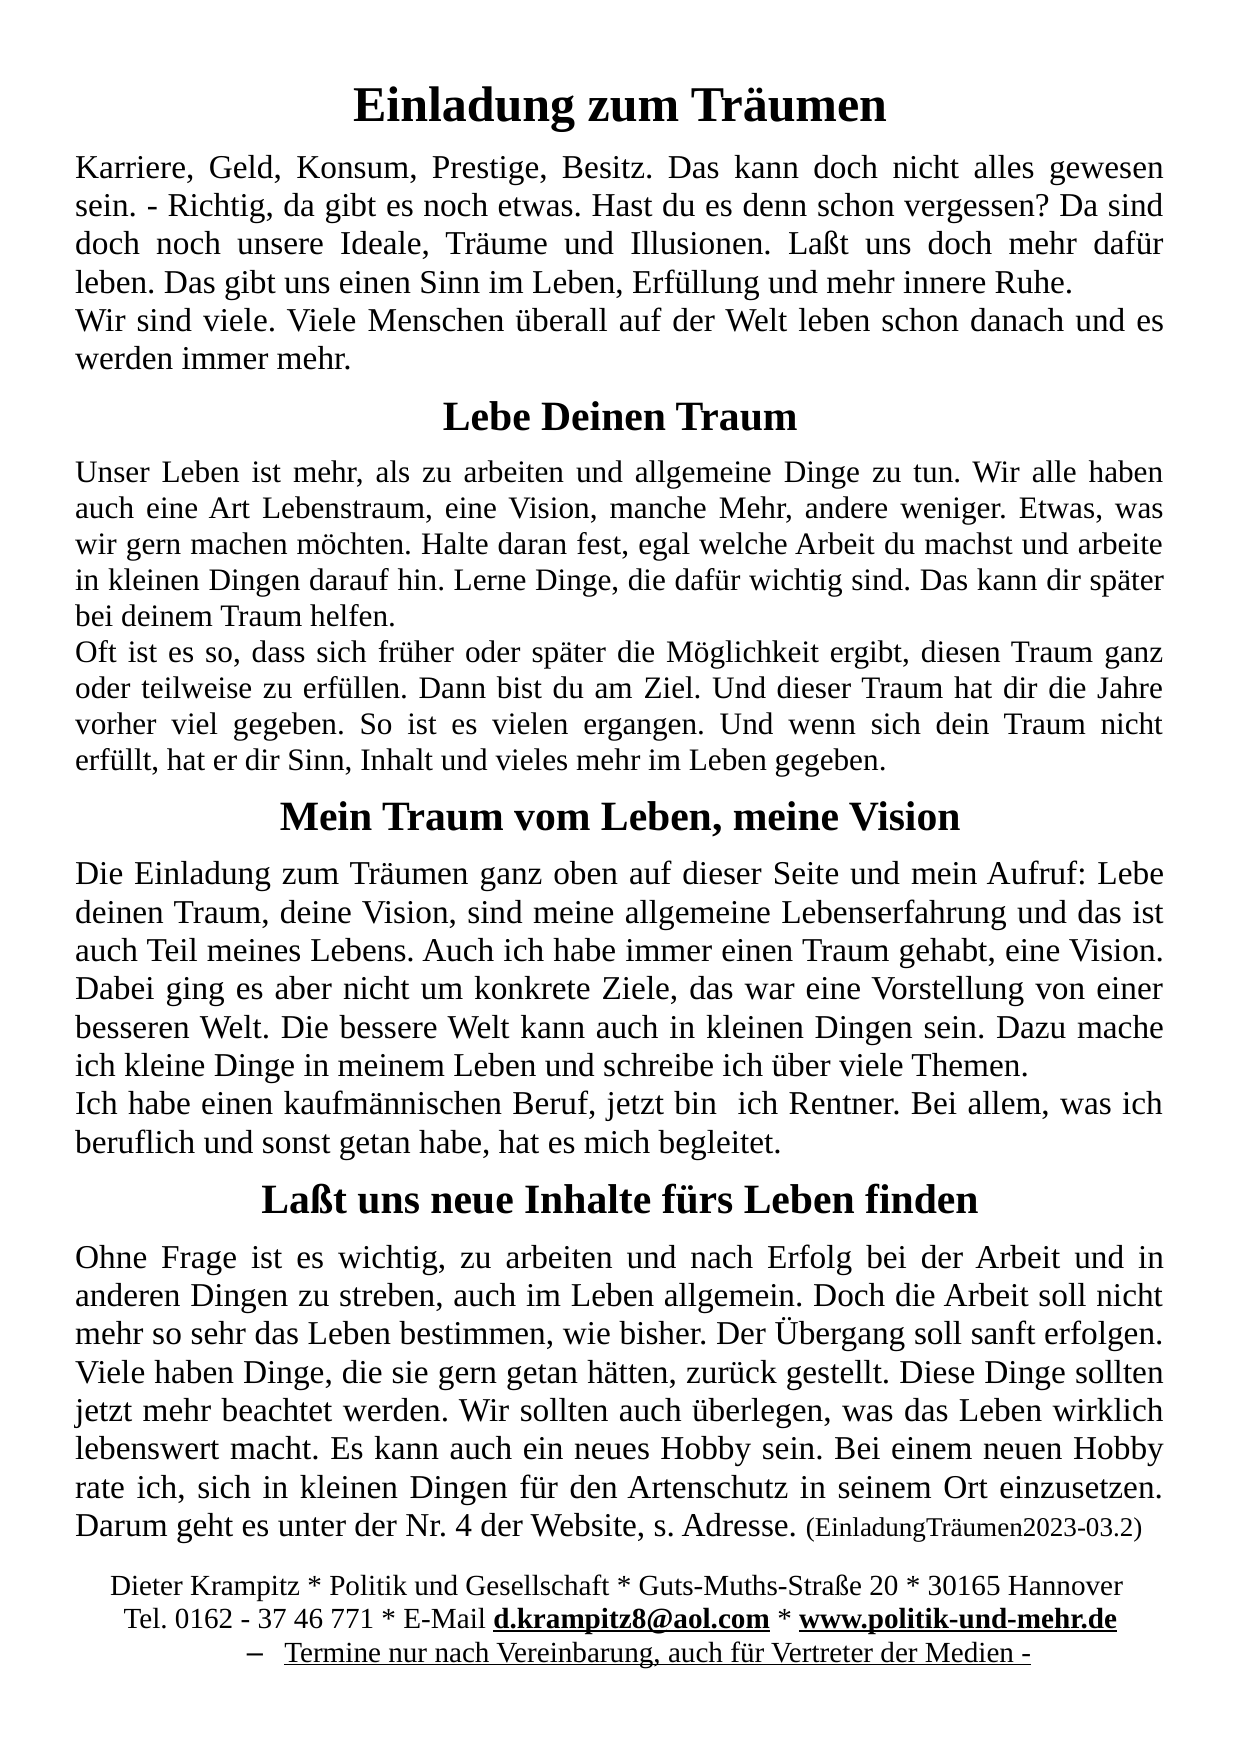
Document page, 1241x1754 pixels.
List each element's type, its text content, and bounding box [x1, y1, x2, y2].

text Tel. 0162 - 37 46 771 * E-Mail d.krampitz8@aol.com * www.politik-und-mehr.de [75, 1601, 1165, 1635]
text Mein Traum vom Leben, meine Vision [75, 791, 1165, 839]
text Laßt uns neue Inhalte fürs Leben finden [75, 1175, 1165, 1223]
text Ich habe einen kaufmännischen Beruf, jetzt bin ich Rentner. Bei allem, was ich beruflich und sonst getan habe, hat es mich begleitet. [75, 1084, 1165, 1160]
text Oft ist es so, dass sich früher oder später die Möglichkeit ergibt, diesen Traum ganz oder teilweise zu erfüllen. Dann bist du am Ziel. Und dieser Traum hat dir die Jahre vorher viel gegeben. So ist es vielen ergangen. Und wenn sich dein Traum nicht erfüllt, hat er dir Sinn, Inhalt und vieles mehr im Leben gegeben. [75, 633, 1165, 777]
text Unser Leben ist mehr, als zu arbeiten und allgemeine Dinge zu tun. Wir alle haben auch eine Art Lebenstraum, eine Vision, manche Mehr, andere weniger. Etwas, was wir gern machen möchten. Halte daran fest, egal welche Arbeit du machst und arbeite in kleinen Dingen darauf hin. Lerne Dinge, die dafür wichtig sind. Das kann dir später bei deinem Traum helfen. [75, 453, 1165, 633]
text Karriere, Geld, Konsum, Prestige, Besitz. Das kann doch nicht alles gewesen sein. - Richtig, da gibt es noch etwas. Hast du es denn schon vergessen? Da sind doch noch unsere Ideale, Träume und Illusionen. Laßt uns doch mehr dafür leben. Das gibt uns einen Sinn im Leben, Erfüllung und mehr innere Ruhe. [75, 147, 1165, 300]
text Die Einladung zum Träumen ganz oben auf dieser Seite und mein Aufruf: Lebe deinen Traum, deine Vision, sind meine allgemeine Lebenserfahrung und das ist auch Teil meines Lebens. Auch ich habe immer einen Traum gehabt, eine Vision. Dabei ging es aber nicht um konkrete Ziele, das war eine Vorstellung von einer besseren Welt. Die bessere Welt kann auch in kleinen Dingen sein. Dazu mache ich kleine Dinge in meinem Leben und schreibe ich über viele Themen. [75, 854, 1165, 1084]
text Lebe Deinen Traum [75, 391, 1165, 439]
list Termine nur nach Vereinbarung, auch für Vertreter der Medien - [112, 1635, 1165, 1668]
text Dieter Krampitz * Politik und Gesellschaft * Guts-Muths-Straße 20 * 30165 Hannover [75, 1568, 1165, 1601]
text Ohne Frage ist es wichtig, zu arbeiten und nach Erfolg bei der Arbeit und in anderen Dingen zu streben, auch im Leben allgemein. Doch die Arbeit soll nicht mehr so sehr das Leben bestimmen, wie bisher. Der Übergang soll sanft erfolgen. Viele haben Dinge, die sie gern getan hätten, zurück gestellt. Diese Dinge sollten jetzt mehr beachtet werden. Wir sollten auch überlegen, was das Leben wirklich lebenswert macht. Es kann auch ein neues Hobby sein. Bei einem neuen Hobby rate ich, sich in kleinen Dingen für den Artenschutz in seinem Ort einzusetzen. Darum geht es unter der Nr. 4 der Website, s. Adresse. (EinladungTräumen2023-03.2) [75, 1237, 1165, 1544]
text Einladung zum Träumen [75, 75, 1165, 132]
text Wir sind viele. Viele Menschen überall auf der Welt leben schon danach und es werden immer mehr. [75, 300, 1165, 377]
